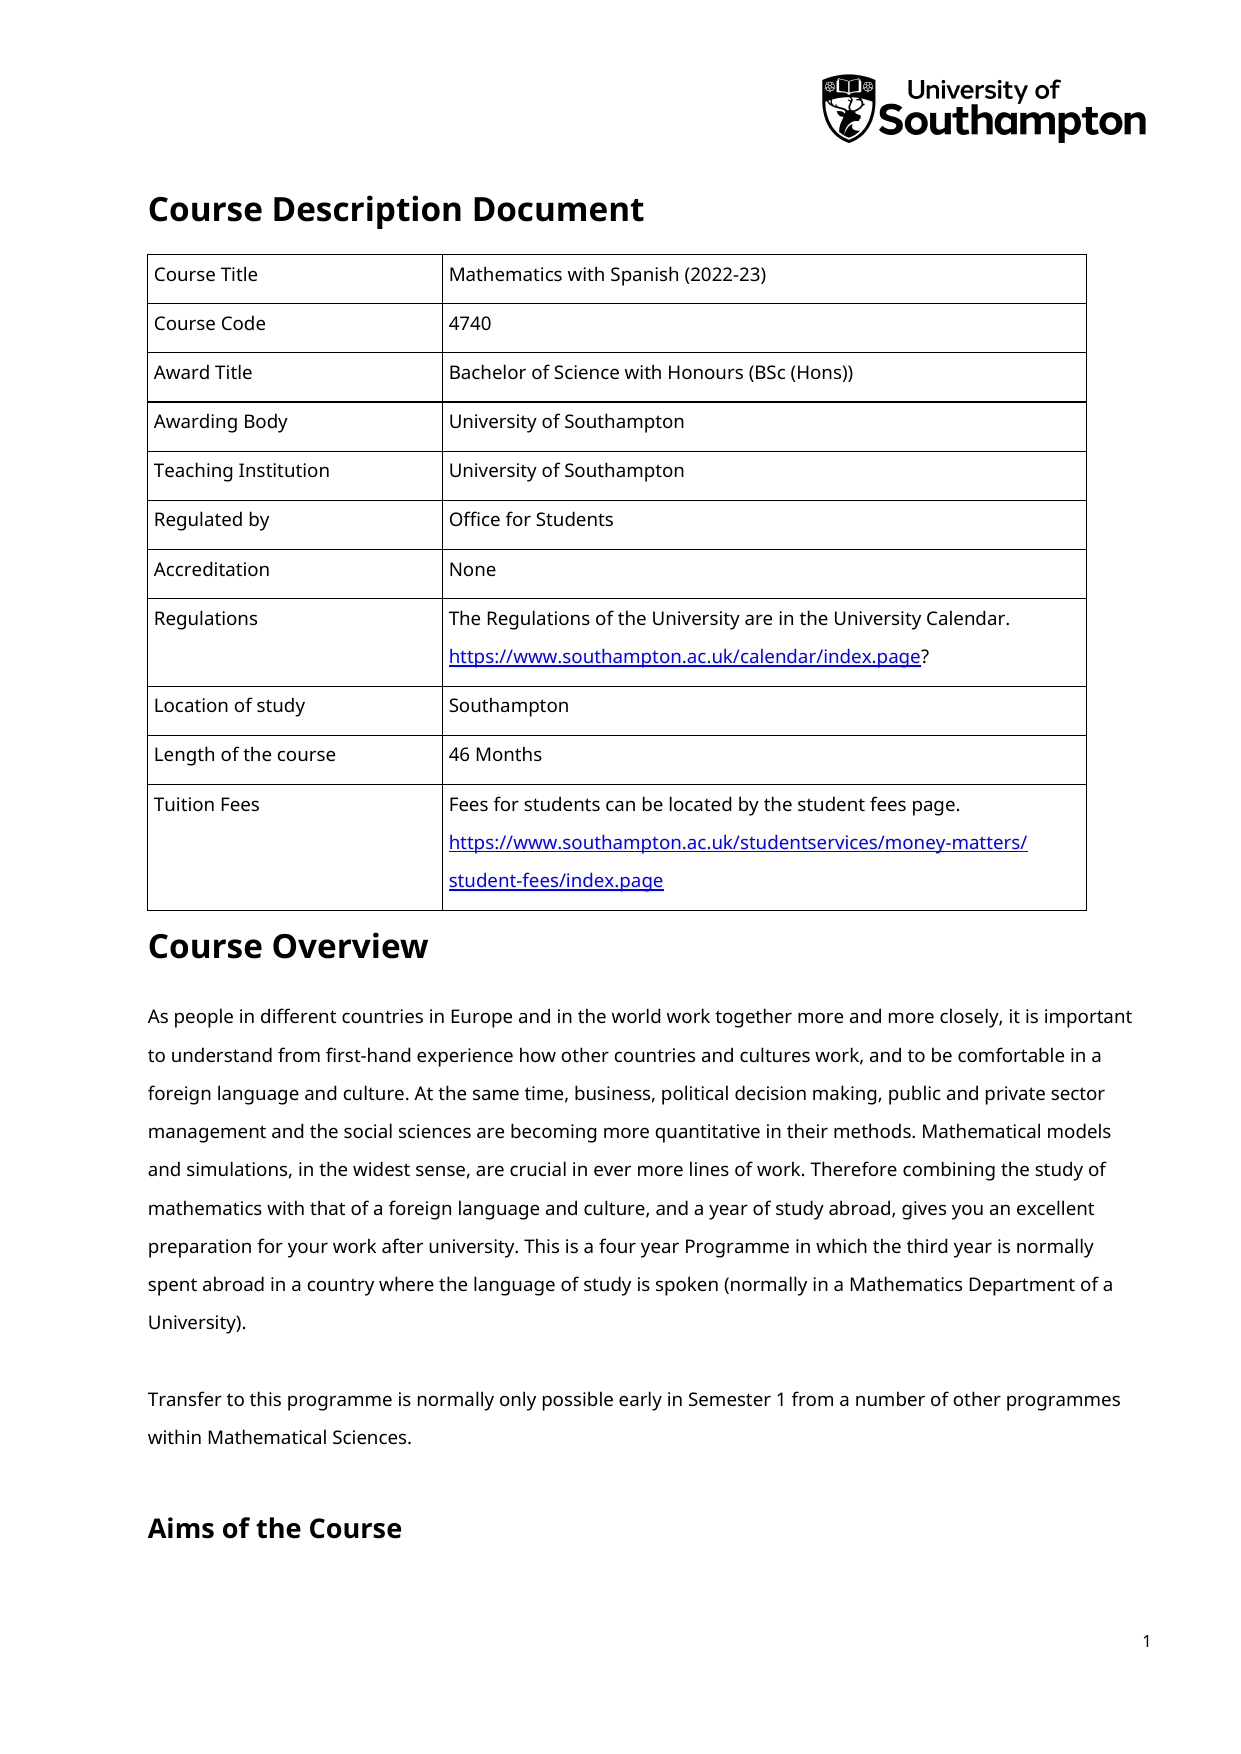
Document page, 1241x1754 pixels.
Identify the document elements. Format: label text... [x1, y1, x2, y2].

table_cell Tuition Fees [148, 785, 442, 909]
table_cell 46 Months [443, 736, 1086, 784]
table_cell Teaching Institution [148, 452, 442, 500]
table_cell 4740 [443, 304, 1086, 352]
table_cell Southampton [443, 687, 1086, 735]
table_cell Fees for students can be located by the student fees page. https://www.southampton.ac.uk/studentservices/money-matters/student-fees/index.page [443, 785, 1086, 909]
text As people in different countries in Europe and in the world work together more and more closely, it is important to understand from first-hand experience how other countries and cultures work, and to be comfortable in a foreign language and culture. At the same time, business, political decision making, public and private sector management and the social sciences are becoming more quantitative in their methods. Mathematical models and simulations, in the widest sense, are crucial in ever more lines of work. Therefore combining the study of mathematics with that of a foreign language and culture, and a year of study abroad, gives you an excellent preparation for your work after university. This is a four year Programme in which the third year is normally spent abroad in a country where the language of study is spoken (normally in a Mathematics Department of a University). Transfer to this programme is normally only possible early in Semester 1 from a number of other programmes within Mathematical Sciences. [148, 1004, 1145, 1450]
subtitle Aims of the Course [148, 1509, 1152, 1546]
table_cell Length of the course [148, 736, 442, 784]
table_cell Regulations [148, 599, 442, 686]
table_cell Location of study [148, 687, 442, 735]
table_cell Awarding Body [148, 403, 442, 451]
table_header Mathematics with Spanish (2022-23) [443, 255, 1086, 303]
table_cell Award Title [148, 353, 442, 401]
subtitle Course Description Document [148, 186, 1152, 231]
table_cell None [443, 550, 1086, 598]
table_cell Regulated by [148, 501, 442, 549]
table_cell Bachelor of Science with Honours (BSc (Hons)) [443, 353, 1086, 401]
table_cell Accreditation [148, 550, 442, 598]
table_cell The Regulations of the University are in the University Calendar. https://www.southampton.ac.uk/calendar/index.page? [443, 599, 1086, 686]
table_cell University of Southampton [443, 403, 1086, 451]
table_cell University of Southampton [443, 452, 1086, 500]
table_cell Course Code [148, 304, 442, 352]
table_header Course Title [148, 255, 442, 303]
subtitle Course Overview [148, 923, 1152, 968]
table_cell Office for Students [443, 501, 1086, 549]
